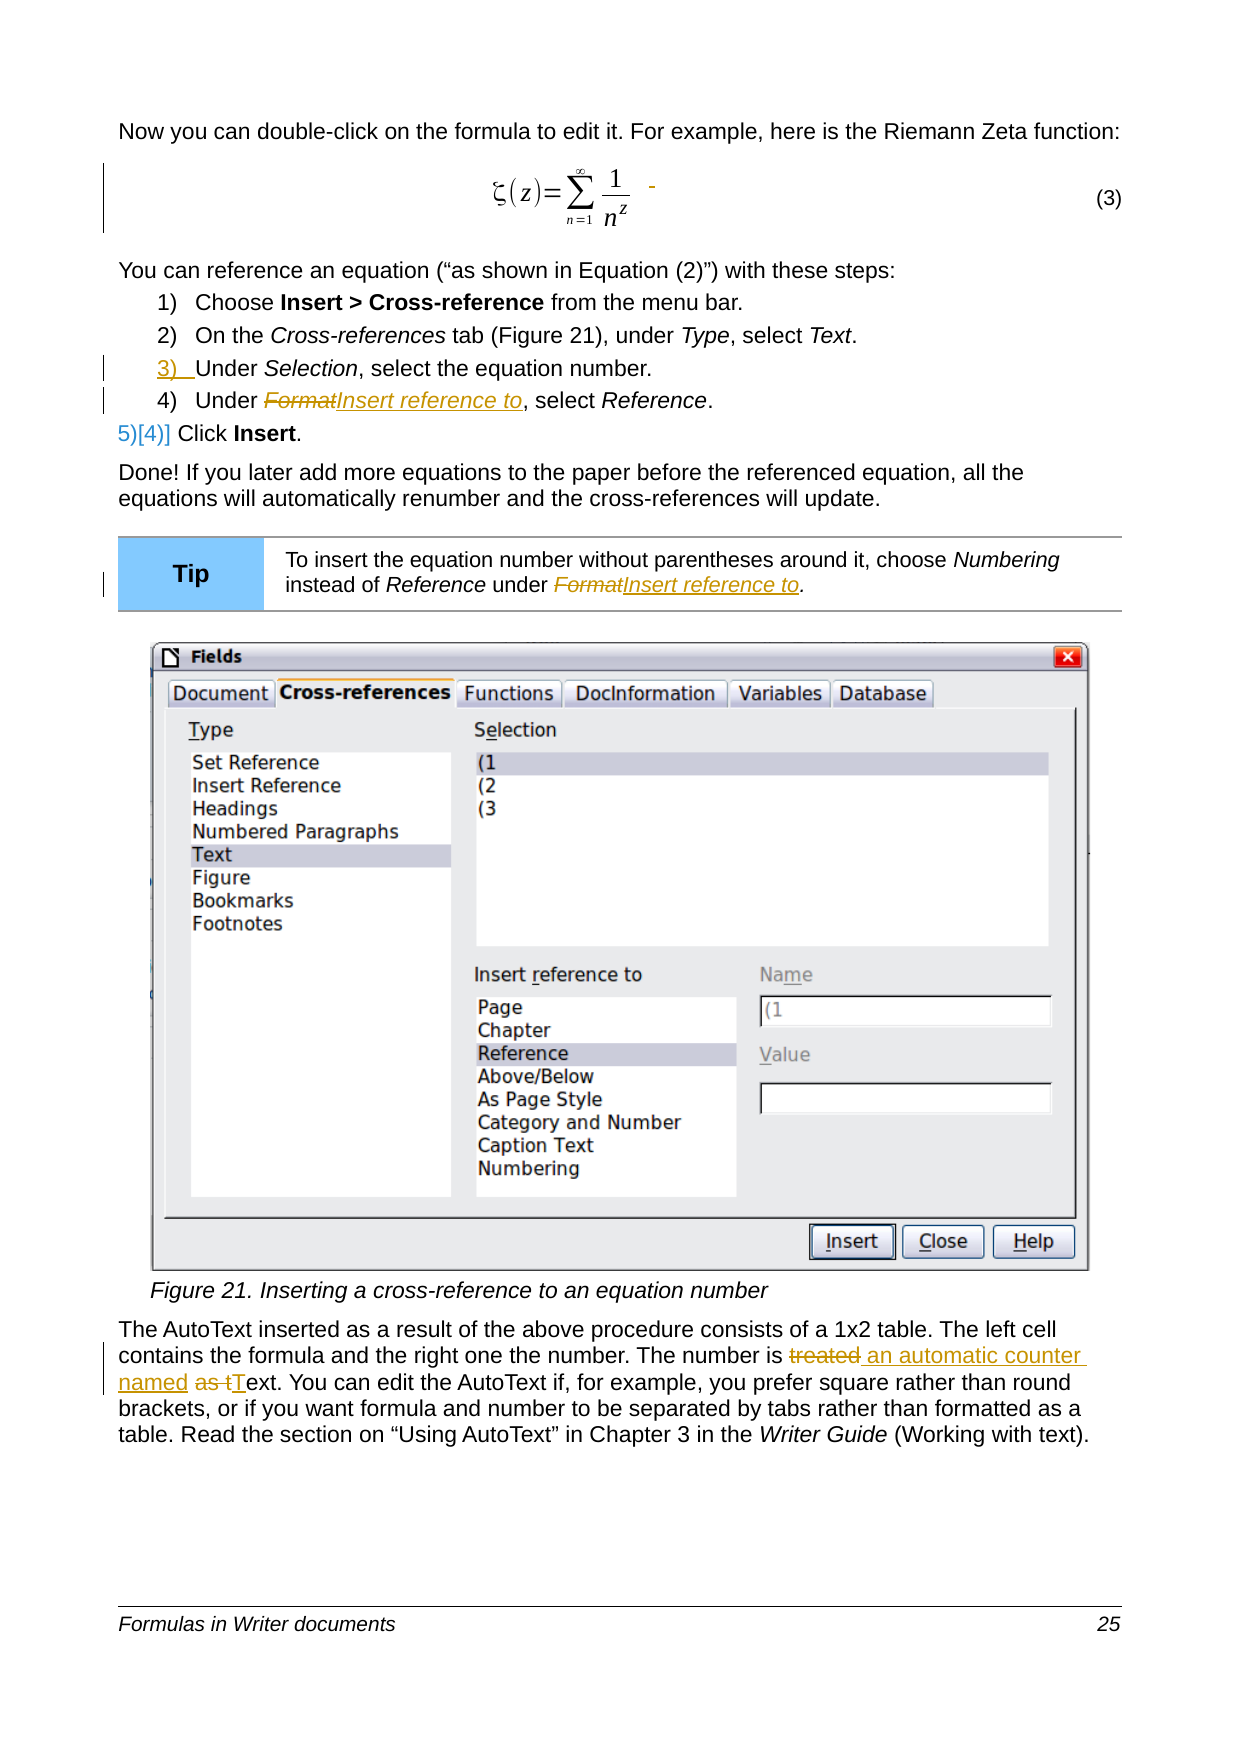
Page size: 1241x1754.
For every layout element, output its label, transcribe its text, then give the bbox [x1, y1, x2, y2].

picture [150, 642, 1091, 1271]
text Done! If you later add more equations to the paper before the referenced equation, all the equations will automatically renumber and the cross-references will update. [118, 459, 1122, 511]
list Click Insert. [177, 420, 1122, 446]
table_header To insert the equation number without parentheses around it, choose Numbering instead of Reference under Insert reference to. [264, 538, 1122, 610]
text The AutoText inserted as a result of the above procedure consists of a 1x2 table. The left cell contains the formula and the right one the number. The number is an automatic counter named Text. You can edit the AutoText if, for example, you prefer square rather than round brackets, or if you want formula and number to be separated by tabs rather than formatted as a table. Read the section on “Using AutoText” in Chapter 3 in the Writer Guide (Working with text). [118, 1316, 1122, 1447]
table_header (3) [1010, 163, 1122, 233]
list Under Insert reference to, select Reference. [177, 387, 1122, 413]
list On the Cross-references tab (Figure 21), under Type, select Text. [177, 322, 1122, 348]
table_header Tip [118, 538, 264, 610]
list Under Selection, select the equation number. [177, 354, 1122, 381]
table_header [118, 163, 1010, 233]
text Now you can double-click on the formula to edit it. For example, here is the Riemann Zeta function: [118, 118, 1122, 144]
list You can reference an equation (“as shown in Equation (2)”) with these steps: [118, 257, 1122, 283]
list Choose Insert > Cross-reference from the menu bar. [177, 289, 1122, 316]
text Figure 21. Inserting a cross-reference to an equation number [150, 1277, 1090, 1303]
